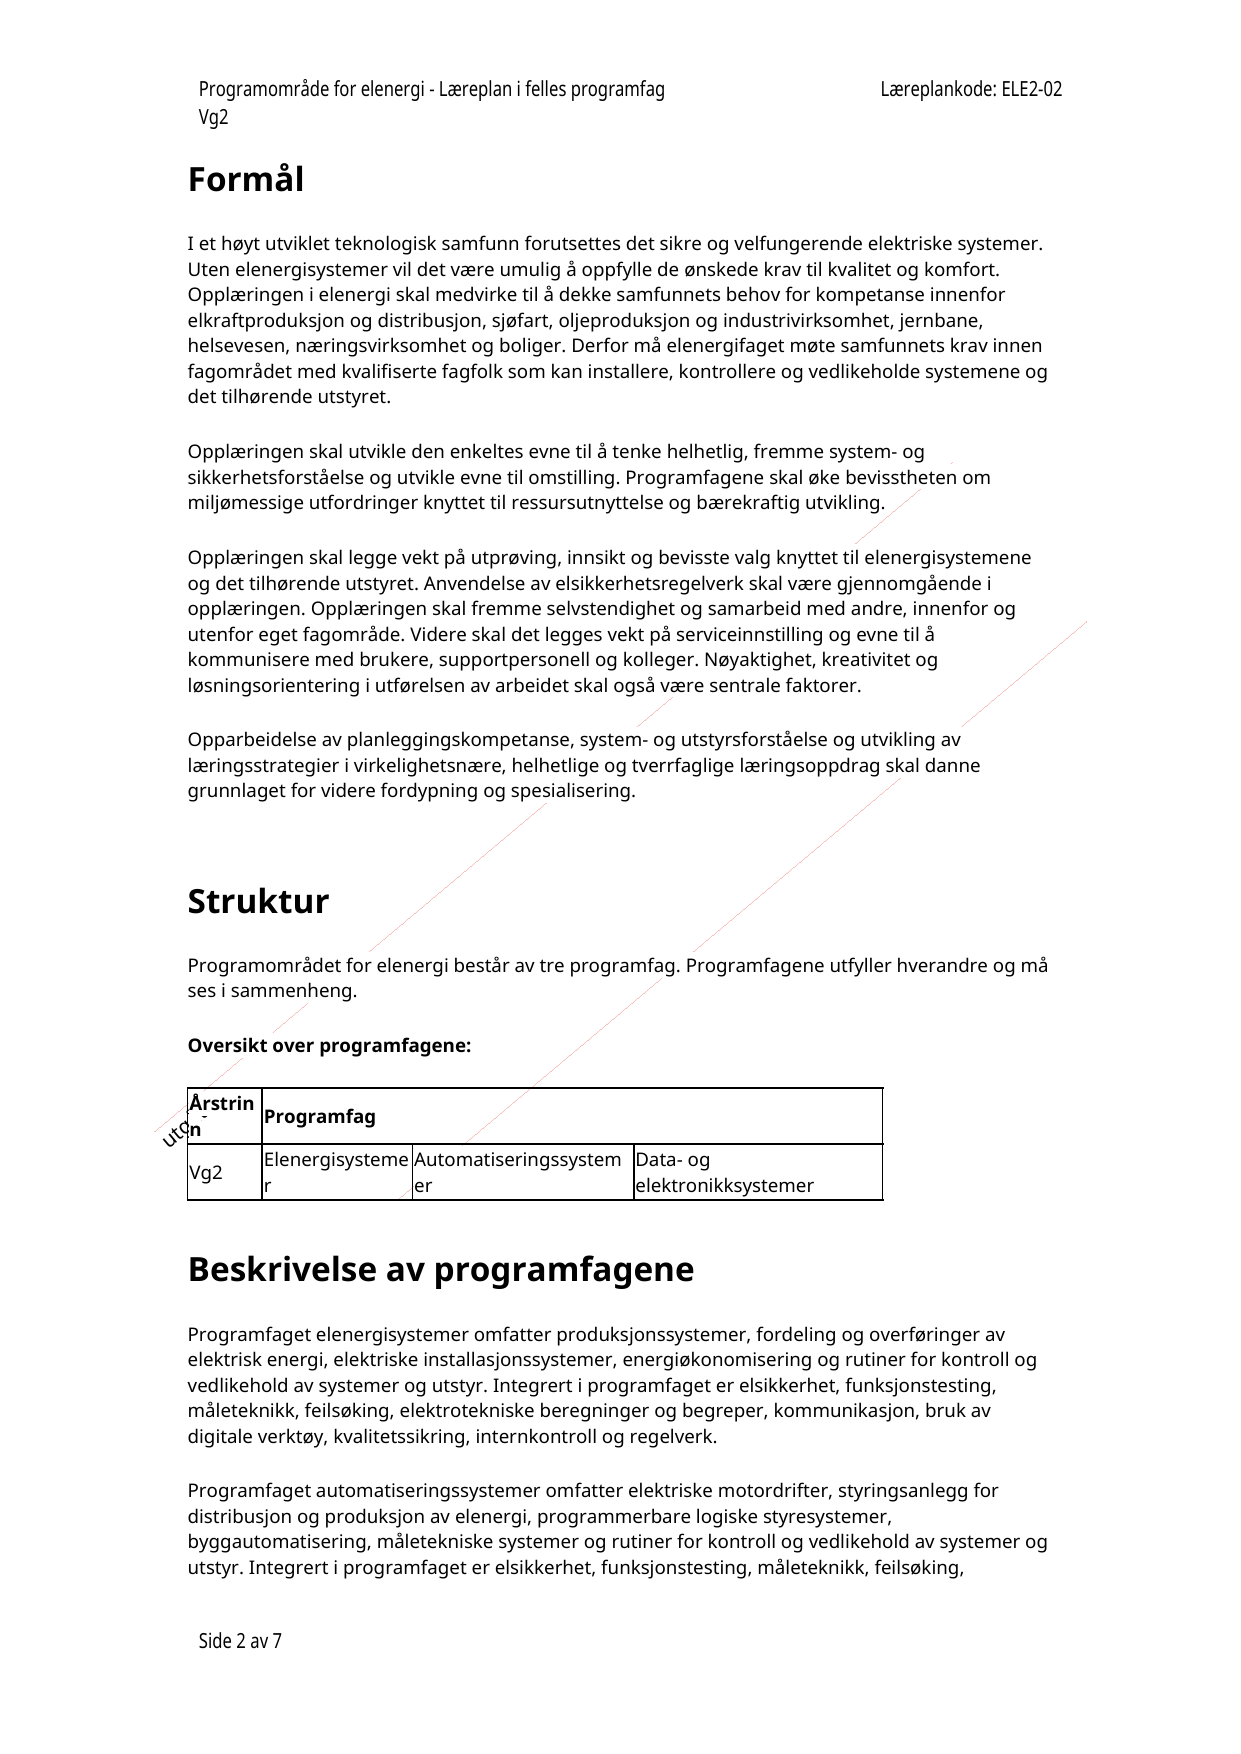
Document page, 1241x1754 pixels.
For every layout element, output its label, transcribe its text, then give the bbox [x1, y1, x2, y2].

text Opplæringen skal utvikle den enkeltes evne til å tenke helhetlig, fremme system- og sikkerhetsforståelse og utvikle evne til omstilling. Programfagene skal øke bevisstheten om miljømessige utfordringer knyttet til ressursutnyttelse og bærekraftig utvikling. [187, 438, 1053, 515]
subtitle Beskrivelse av programfagene [704, 1201, 1053, 1292]
text I et høyt utviklet teknologisk samfunn forutsettes det sikre og velfungerende elektriske systemer. Uten elenergisystemer vil det være umulig å oppfylle de ønskede krav til kvalitet og komfort. Opplæringen i elenergi skal medvirke til å dekke samfunnets behov for kompetanse innenfor elkraftproduksjon og distribusjon, sjøfart, oljeproduksjon og industrivirksomhet, jernbane, helsevesen, næringsvirksomhet og boliger. Derfor må elenergifaget møte samfunnets krav innen fagområdet med kvalifiserte fagfolk som kan installere, kontrollere og vedlikeholde systemene og det tilhørende utstyret. [391, 231, 1053, 409]
text Opparbeidelse av planleggingskompetanse, system- og utstyrsforståelse og utvikling av læringsstrategier i virkelighetsnære, helhetlige og tverrfaglige læringsoppdrag skal danne grunnlaget for videre fordypning og spesialisering. [872, 727, 1053, 803]
table_header Programfag [263, 1089, 528, 1143]
table_cell Vg2 [188, 1145, 261, 1199]
text Programfaget automatiseringssystemer omfatter elektriske motordrifter, styringsanlegg for distribusjon og produksjon av elenergi, programmerbare logiske styresystemer, byggautomatisering, måletekniske systemer og rutiner for kontroll og vedlikehold av systemer og utstyr. Integrert i programfaget er elsikkerhet, funksjonstesting, måleteknikk, feilsøking, elektrotekniske beregninger og begreper, kommunikasjon, bruk av digitale verktøy, kvalitetssikring, internkontroll og regelverk. [897, 1478, 1053, 1580]
text Oversikt over programfagene: [568, 1032, 1053, 1058]
subtitle Struktur [338, 832, 510, 923]
subtitle Struktur [405, 832, 834, 923]
subtitle Formål [313, 156, 1053, 202]
text Opparbeidelse av planleggingskompetanse, system- og utstyrsforståelse og utvikling av læringsstrategier i virkelighetsnære, helhetlige og tverrfaglige læringsoppdrag skal danne grunnlaget for videre fordypning og spesialisering. [636, 778, 899, 803]
text Programfaget elenergisystemer omfatter produksjonssystemer, fordeling og overføringer av elektrisk energi, elektriske installasjonssystemer, energiøkonomisering og rutiner for kontroll og vedlikehold av systemer og utstyr. Integrert i programfaget er elsikkerhet, funksjonstesting, måleteknikk, feilsøking, elektrotekniske beregninger og begreper, kommunikasjon, bruk av digitale verktøy, kvalitetssikring, internkontroll og regelverk. [187, 1321, 1053, 1448]
subtitle Struktur [729, 832, 1053, 923]
text Programområdet for elenergi består av tre programfag. Programfagene utfyller hverandre og må ses i sammenheng. [358, 978, 660, 1003]
text Opplæringen skal legge vekt på utprøving, innsikt og bevisste valg knyttet til elenergisystemene og det tilhørende utstyret. Anvendelse av elsikkerhetsregelverk skal være gjennomgående i opplæringen. Opplæringen skal fremme selvstendighet og samarbeid med andre, innenfor og utenfor eget fagområde. Videre skal det legges vekt på serviceinnstilling og evne til å kommunisere med brukere, supportpersonell og kolleger. Nøyaktighet, kreativitet og løsningsorientering i utførelsen av arbeidet skal også være sentrale faktorer. [862, 544, 1053, 697]
table_header [467, 1089, 882, 1143]
text Oversikt over programfagene: [274, 1032, 596, 1058]
text Programområdet for elenergi består av tre programfag. Programfagene utfyller hverandre og må ses i sammenheng. [634, 952, 1053, 1003]
